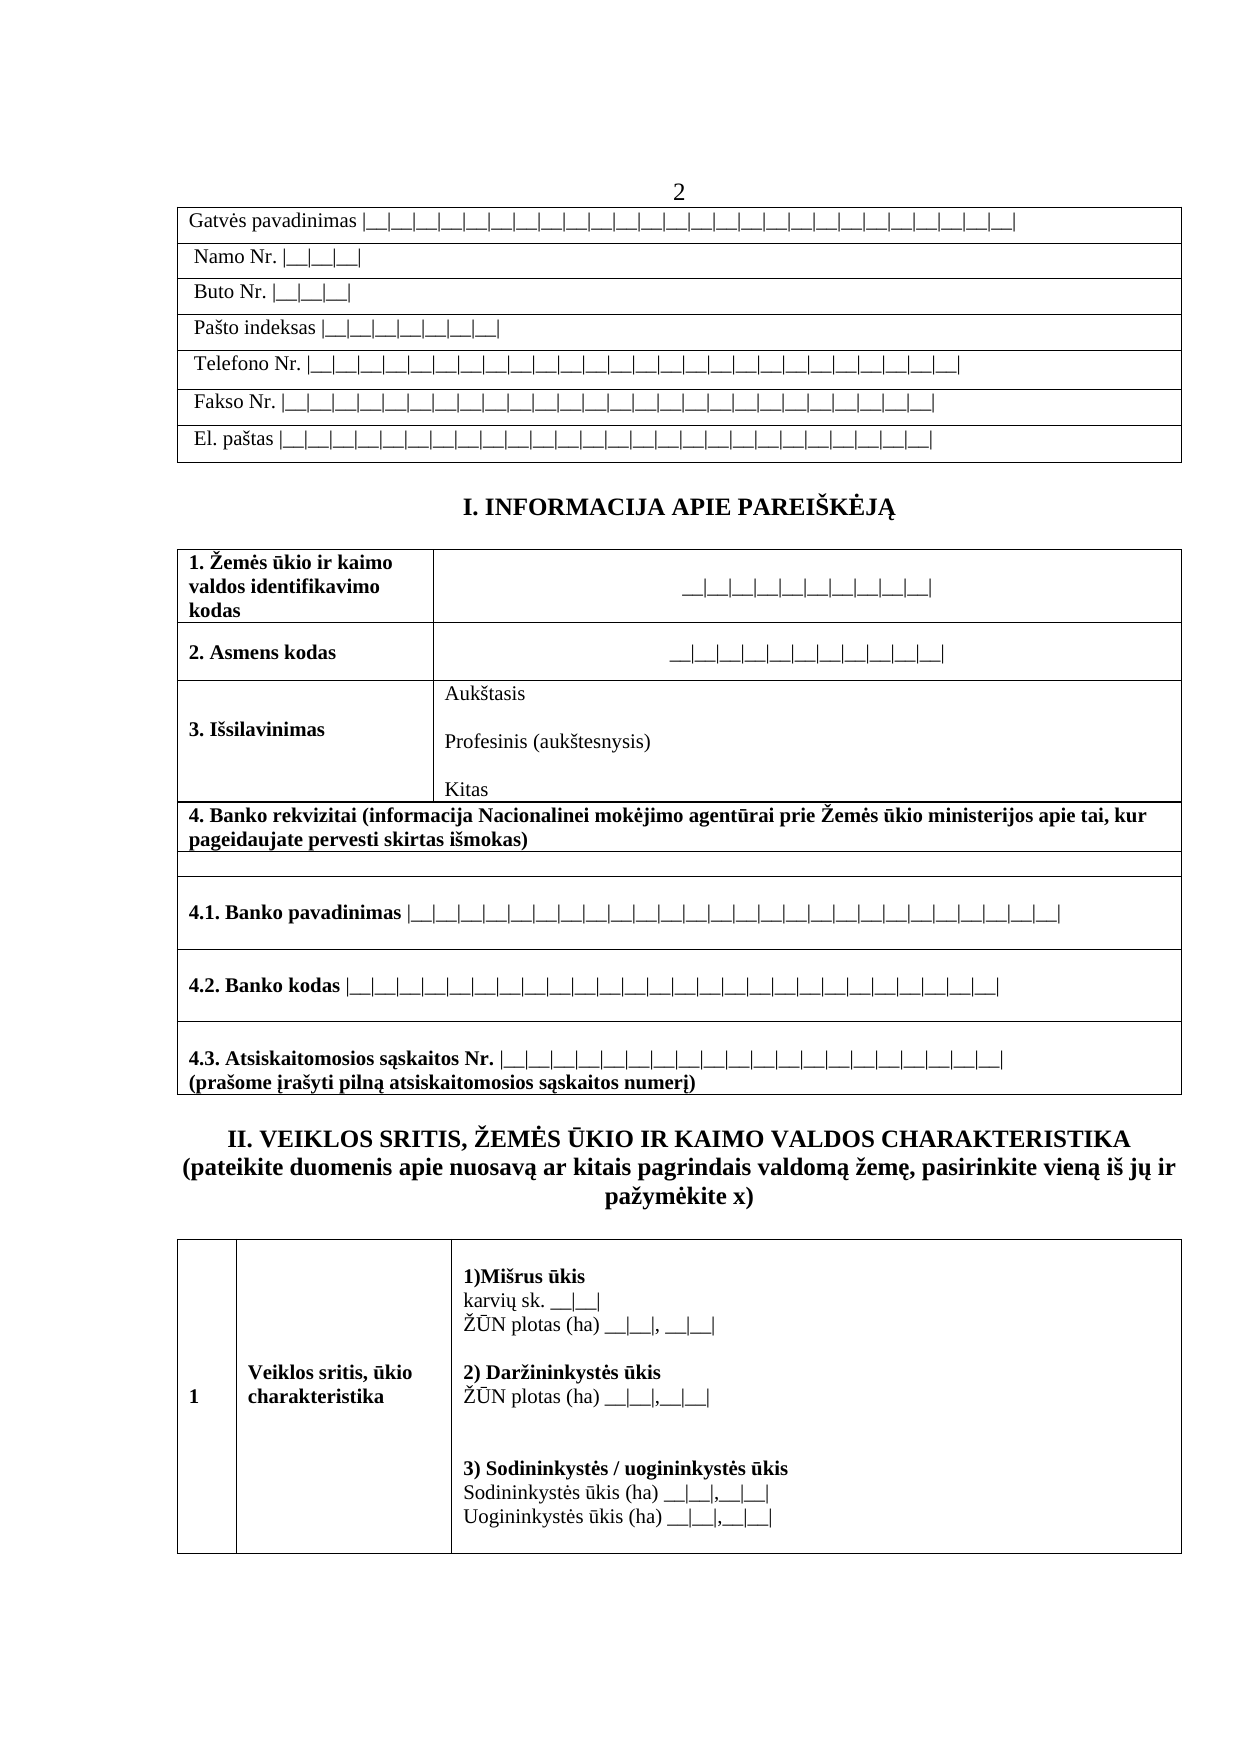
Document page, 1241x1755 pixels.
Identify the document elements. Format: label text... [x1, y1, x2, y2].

table_cell [178, 852, 1181, 876]
table_header 1)Mišrus ūkis karvių sk. __|__| ŽŪN plotas (ha) __|__|, __|__| 2) Daržininkystės ūkis ŽŪN plotas (ha) __|__|,__|__| 3) Sodininkystės / uogininkystės ūkis Sodininkystės ūkis (ha) __|__|,__|__| Uogininkystės ūkis (ha) __|__|,__|__| [452, 1240, 1181, 1552]
table_cell 4.1. Banko pavadinimas |__|__|__|__|__|__|__|__|__|__|__|__|__|__|__|__|__|__|__|__|__|__|__|__|__|__| [178, 877, 1181, 948]
table_cell 4.3. Atsiskaitomosios sąskaitos Nr. |__|__|__|__|__|__|__|__|__|__|__|__|__|__|__|__|__|__|__|__| (prašome įrašyti pilną atsiskaitomosios sąskaitos numerį) [178, 1022, 1181, 1094]
text II. Veiklos sritis, ŽEMĖS ŪKIO IR KAIMO valdos charakteristika [177, 1124, 1181, 1152]
table_cell __|__|__|__|__|__|__|__|__|__|__| [434, 623, 1181, 680]
table_cell Pašto indeksas |__|__|__|__|__|__|__| [178, 315, 1181, 350]
table_cell Telefono Nr. |__|__|__|__|__|__|__|__|__|__|__|__|__|__|__|__|__|__|__|__|__|__|__|__|__|__| [178, 351, 1181, 388]
text I. Informacija apie pareiškėją [177, 492, 1181, 520]
table_header 1 [178, 1240, 236, 1552]
text (pateikite duomenis apie nuosavą ar kitais pagrindais valdomą žemę, pasirinkite vieną iš jų ir pažymėkite x) [177, 1152, 1181, 1210]
table_cell 4. Banko rekvizitai (informacija Nacionalinei mokėjimo agentūrai prie Žemės ūkio ministerijos apie tai, kur pageidaujate pervesti skirtas išmokas) [178, 803, 1181, 851]
table_cell El. paštas |__|__|__|__|__|__|__|__|__|__|__|__|__|__|__|__|__|__|__|__|__|__|__|__|__|__| [178, 426, 1181, 462]
table_cell Gatvės pavadinimas |__|__|__|__|__|__|__|__|__|__|__|__|__|__|__|__|__|__|__|__|__|__|__|__|__|__| [178, 208, 1181, 242]
table_header __|__|__|__|__|__|__|__|__|__| [434, 550, 1181, 622]
table_cell Buto Nr. |__|__|__| [178, 279, 1181, 314]
table_header 1. Žemės ūkio ir kaimo valdos identifikavimo kodas [178, 550, 433, 622]
table_cell Namo Nr. |__|__|__| [178, 244, 1181, 278]
table_cell 2. Asmens kodas [178, 623, 433, 680]
table_cell Fakso Nr. |__|__|__|__|__|__|__|__|__|__|__|__|__|__|__|__|__|__|__|__|__|__|__|__|__|__| [178, 390, 1181, 425]
table_cell 4.2. Banko kodas |__|__|__|__|__|__|__|__|__|__|__|__|__|__|__|__|__|__|__|__|__|__|__|__|__|__| [178, 950, 1181, 1021]
table_cell 3. Išsilavinimas [178, 681, 433, 801]
table_cell Aukštasis Profesinis (aukštesnysis) Kitas [434, 681, 1181, 801]
table_header Veiklos sritis, ūkio charakteristika [237, 1240, 451, 1552]
